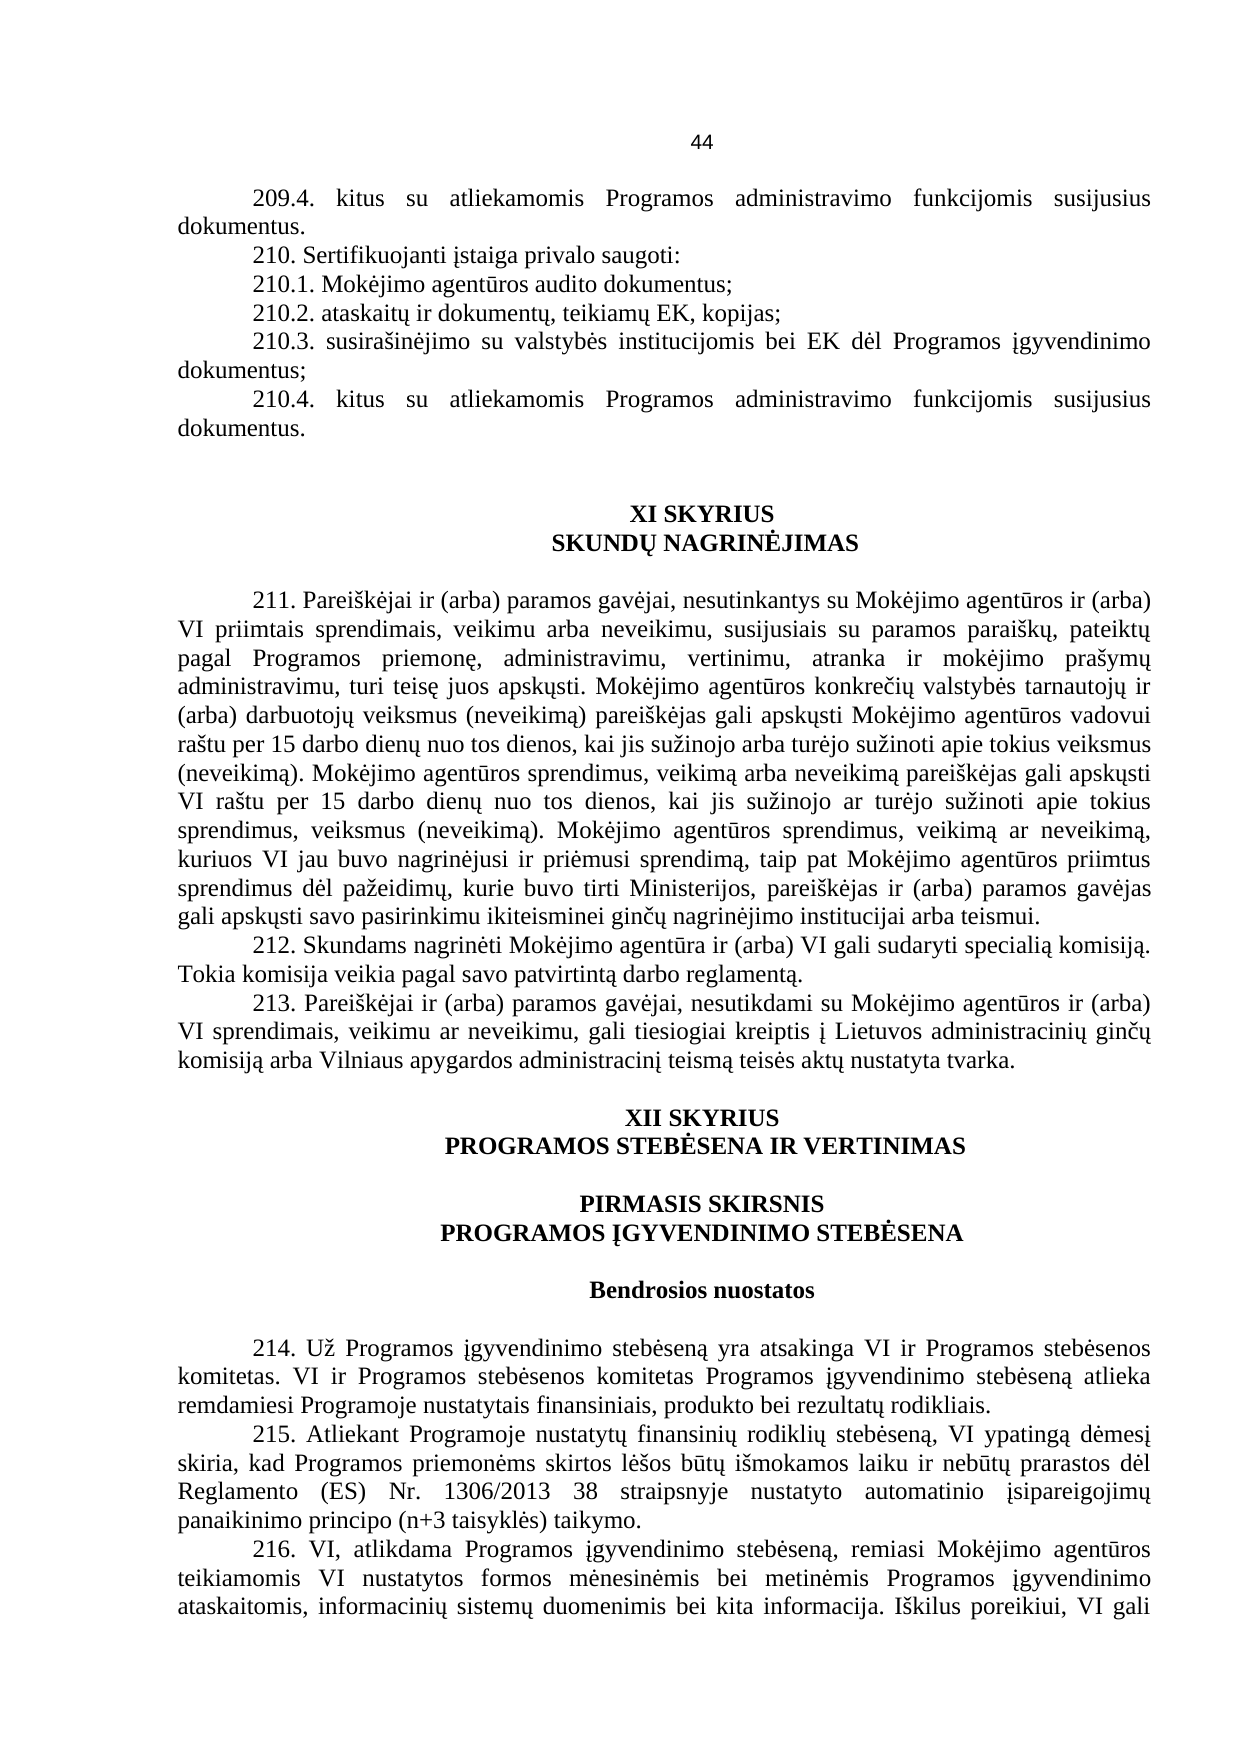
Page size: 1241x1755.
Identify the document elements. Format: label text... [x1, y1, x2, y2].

text 210.1. Mokėjimo agentūros audito dokumentus; [177, 269, 1152, 298]
text SKUNDŲ NAGRINĖJIMAS [177, 528, 1152, 556]
text PIRMASIS SKIRSNIS [177, 1189, 1152, 1218]
text XII SKYRIUS [177, 1103, 1152, 1131]
text 210.2. ataskaitų ir dokumentų, teikiamų EK, kopijas; [177, 298, 1152, 326]
text Bendrosios nuostatos [177, 1275, 1152, 1304]
text 215. Atliekant Programoje nustatytų finansinių rodiklių stebėseną, VI ypatingą dėmesį skiria, kad Programos priemonėms skirtos lėšos būtų išmokamos laiku ir nebūtų prarastos dėl Reglamento (ES) Nr. 1306/2013 38 straipsnyje nustatyto automatinio įsipareigojimų panaikinimo principo (n+3 taisyklės) taikymo. [177, 1419, 1152, 1534]
text 210. Sertifikuojanti įstaiga privalo saugoti: [177, 240, 1152, 269]
text 209.4. kitus su atliekamomis Programos administravimo funkcijomis susijusius dokumentus. [177, 183, 1152, 240]
text XI SKYRIUS [177, 499, 1152, 528]
text 216. VI, atlikdama Programos įgyvendinimo stebėseną, remiasi Mokėjimo agentūros teikiamomis VI nustatytos formos mėnesinėmis bei metinėmis Programos įgyvendinimo ataskaitomis, informacinių sistemų duomenimis bei kita informacija. Iškilus poreikiui, VI gali [177, 1534, 1152, 1620]
text PROGRAMOS STEBĖSENA IR VERTINIMAS [177, 1131, 1152, 1160]
text 210.4. kitus su atliekamomis Programos administravimo funkcijomis susijusius dokumentus. [177, 384, 1152, 441]
text 212. Skundams nagrinėti Mokėjimo agentūra ir (arba) VI gali sudaryti specialią komisiją. Tokia komisija veikia pagal savo patvirtintą darbo reglamentą. [177, 930, 1152, 988]
text 211. Pareiškėjai ir (arba) paramos gavėjai, nesutinkantys su Mokėjimo agentūros ir (arba) VI priimtais sprendimais, veikimu arba neveikimu, susijusiais su paramos paraiškų, pateiktų pagal Programos priemonę, administravimu, vertinimu, atranka ir mokėjimo prašymų administravimu, turi teisę juos apskųsti. Mokėjimo agentūros konkrečių valstybės tarnautojų ir (arba) darbuotojų veiksmus (neveikimą) pareiškėjas gali apskųsti Mokėjimo agentūros vadovui raštu per 15 darbo dienų nuo tos dienos, kai jis sužinojo arba turėjo sužinoti apie tokius veiksmus (neveikimą). Mokėjimo agentūros sprendimus, veikimą arba neveikimą pareiškėjas gali apskųsti VI raštu per 15 darbo dienų nuo tos dienos, kai jis sužinojo ar turėjo sužinoti apie tokius sprendimus, veiksmus (neveikimą). Mokėjimo agentūros sprendimus, veikimą ar neveikimą, kuriuos VI jau buvo nagrinėjusi ir priėmusi sprendimą, taip pat Mokėjimo agentūros priimtus sprendimus dėl pažeidimų, kurie buvo tirti Ministerijos, pareiškėjas ir (arba) paramos gavėjas gali apskųsti savo pasirinkimu ikiteisminei ginčų nagrinėjimo institucijai arba teismui. [177, 585, 1152, 930]
text PROGRAMOS ĮGYVENDINIMO STEBĖSENA [177, 1218, 1152, 1246]
text 213. Pareiškėjai ir (arba) paramos gavėjai, nesutikdami su Mokėjimo agentūros ir (arba) VI sprendimais, veikimu ar neveikimu, gali tiesiogiai kreiptis į Lietuvos administracinių ginčų komisiją arba Vilniaus apygardos administracinį teismą teisės aktų nustatyta tvarka. [177, 988, 1152, 1074]
text 214. Už Programos įgyvendinimo stebėseną yra atsakinga VI ir Programos stebėsenos komitetas. VI ir Programos stebėsenos komitetas Programos įgyvendinimo stebėseną atlieka remdamiesi Programoje nustatytais finansiniais, produkto bei rezultatų rodikliais. [177, 1333, 1152, 1419]
text 210.3. susirašinėjimo su valstybės institucijomis bei EK dėl Programos įgyvendinimo dokumentus; [177, 326, 1152, 384]
